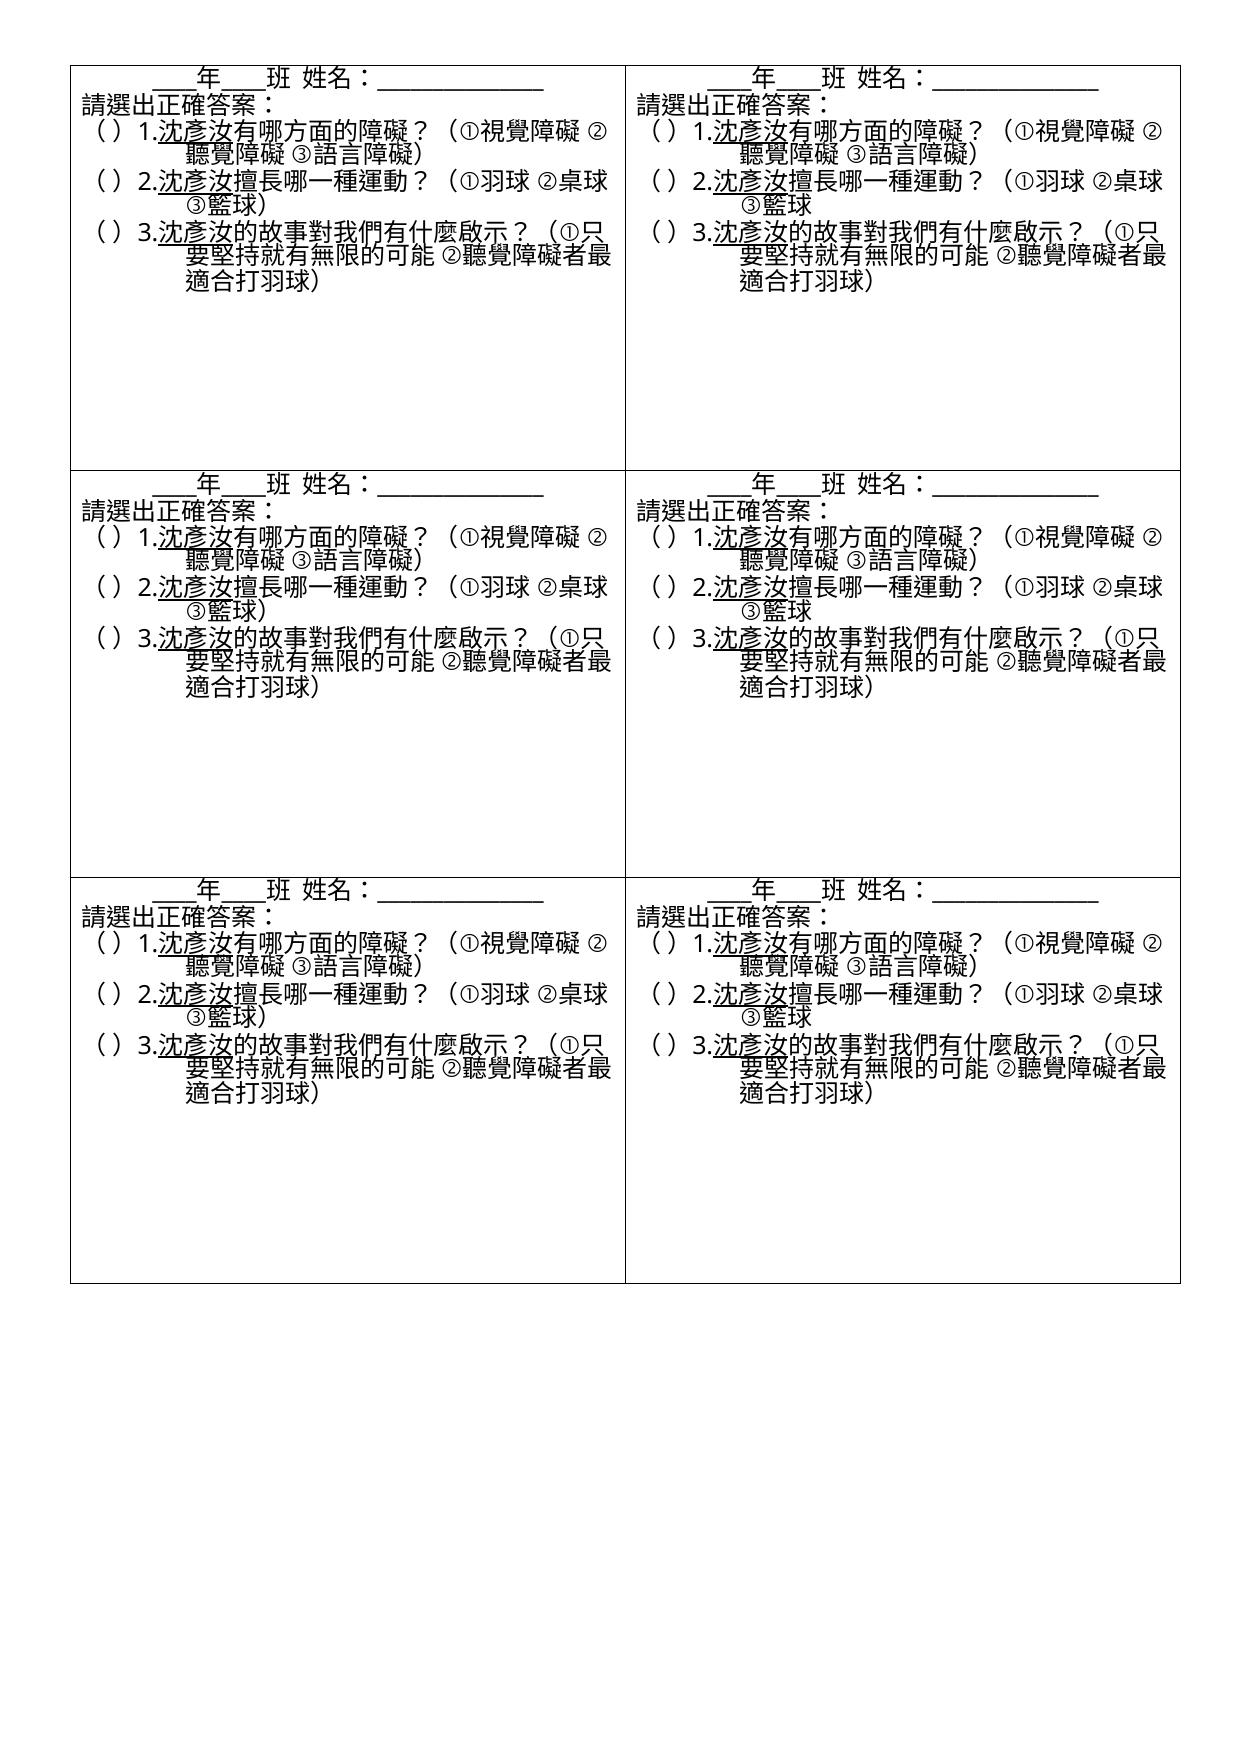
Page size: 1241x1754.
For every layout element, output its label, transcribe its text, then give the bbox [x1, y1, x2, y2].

table_cell ____年____班 姓名：_______________ 請選出正確答案： （ ）1.沈彥汝有哪方面的障礙？（視覺障礙 聽覺障礙 語言障礙） （ ）2.沈彥汝擅長哪一種運動？（羽球 桌球 籃球 （ ）3.沈彥汝的故事對我們有什麼啟示？（只要堅持就有無限的可能 聽覺障礙者最適合打羽球） [626, 66, 1180, 470]
table_cell ____年____班 姓名：_______________ 請選出正確答案： （ ）1.沈彥汝有哪方面的障礙？（視覺障礙 聽覺障礙 語言障礙） （ ）2.沈彥汝擅長哪一種運動？（羽球 桌球 籃球） （ ）3.沈彥汝的故事對我們有什麼啟示？（只要堅持就有無限的可能 聽覺障礙者最適合打羽球） [71, 471, 625, 877]
table_cell ____年____班 姓名：_______________ 請選出正確答案： （ ）1.沈彥汝有哪方面的障礙？（視覺障礙 聽覺障礙 語言障礙） （ ）2.沈彥汝擅長哪一種運動？（羽球 桌球 籃球） （ ）3.沈彥汝的故事對我們有什麼啟示？（只要堅持就有無限的可能 聽覺障礙者最適合打羽球） [71, 66, 625, 470]
table_cell ____年____班 姓名：_______________ 請選出正確答案： （ ）1.沈彥汝有哪方面的障礙？（視覺障礙 聽覺障礙 語言障礙） （ ）2.沈彥汝擅長哪一種運動？（羽球 桌球 籃球 （ ）3.沈彥汝的故事對我們有什麼啟示？（只要堅持就有無限的可能 聽覺障礙者最適合打羽球） [626, 878, 1180, 1283]
table_cell ____年____班 姓名：_______________ 請選出正確答案： （ ）1.沈彥汝有哪方面的障礙？（視覺障礙 聽覺障礙 語言障礙） （ ）2.沈彥汝擅長哪一種運動？（羽球 桌球 籃球） （ ）3.沈彥汝的故事對我們有什麼啟示？（只要堅持就有無限的可能 聽覺障礙者最適合打羽球） [71, 878, 625, 1283]
table_cell ____年____班 姓名：_______________ 請選出正確答案： （ ）1.沈彥汝有哪方面的障礙？（視覺障礙 聽覺障礙 語言障礙） （ ）2.沈彥汝擅長哪一種運動？（羽球 桌球 籃球 （ ）3.沈彥汝的故事對我們有什麼啟示？（只要堅持就有無限的可能 聽覺障礙者最適合打羽球） [626, 471, 1180, 877]
